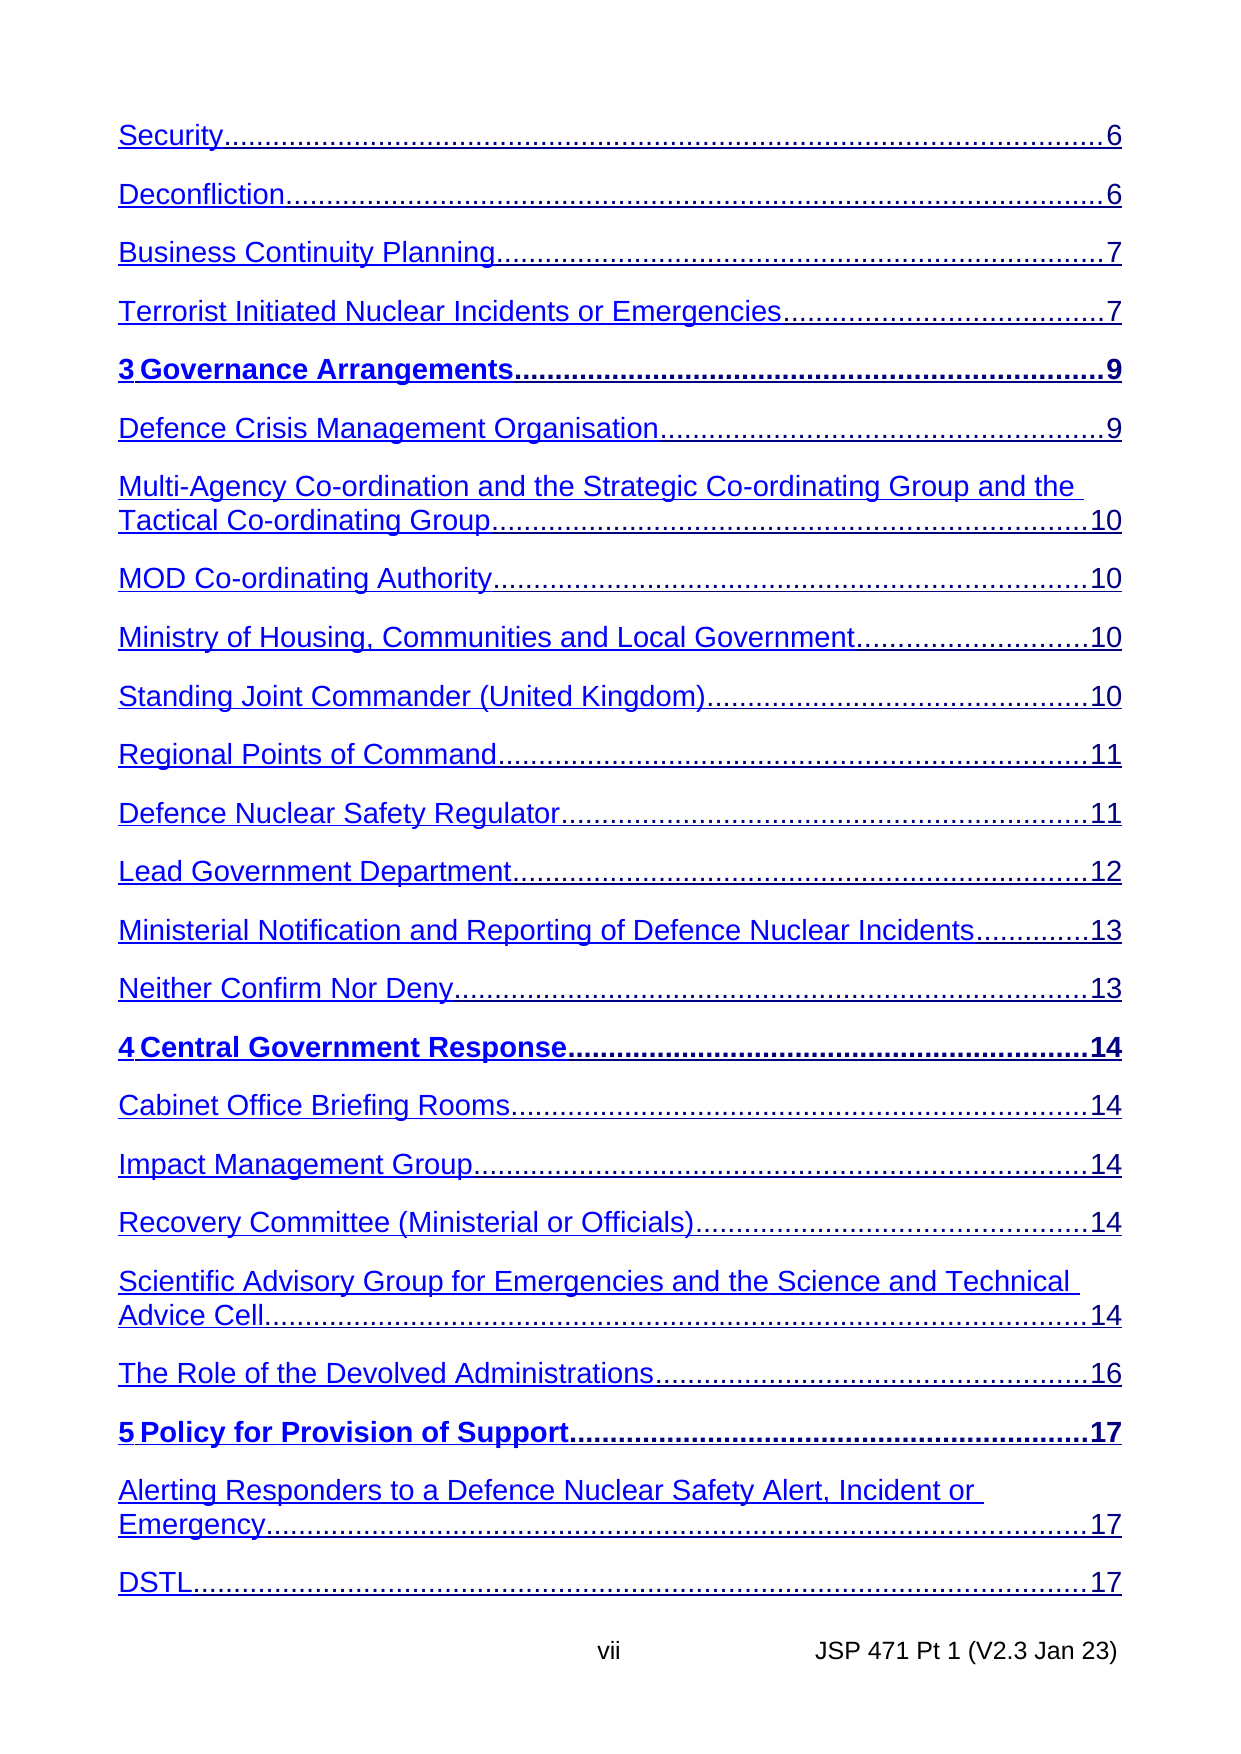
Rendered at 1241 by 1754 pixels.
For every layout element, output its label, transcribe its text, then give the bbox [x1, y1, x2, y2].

text Lead Government Department 12 [118, 854, 1125, 888]
text Defence Nuclear Safety Regulator 11 [118, 796, 1125, 829]
text Regional Points of Command 11 [118, 737, 1125, 771]
text Ministerial Notification and Reporting of Defence Nuclear Incidents 13 [118, 913, 1125, 946]
text 3 Governance Arrangements 9 [118, 352, 1125, 386]
text Multi-Agency Co-ordination and the Strategic Co-ordinating Group and the Tactical Co-ordinating Group 10 [118, 469, 1125, 536]
text Impact Management Group 14 [118, 1147, 1125, 1180]
text Standing Joint Commander (United Kingdom) 10 [118, 678, 1125, 712]
text The Role of the Devolved Administrations 16 [118, 1356, 1125, 1389]
text 5 Policy for Provision of Support 17 [118, 1414, 1125, 1448]
text Business Continuity Planning 7 [118, 235, 1125, 269]
text DSTL 17 [118, 1565, 1125, 1599]
text Security 6 [118, 118, 1125, 152]
text Terrorist Initiated Nuclear Incidents or Emergencies 7 [118, 294, 1125, 327]
text Neither Confirm Nor Deny 13 [118, 971, 1125, 1005]
text Recovery Committee (Ministerial or Officials) 14 [118, 1205, 1125, 1239]
text Ministry of Housing, Communities and Local Government 10 [118, 620, 1125, 653]
text Alerting Responders to a Defence Nuclear Safety Alert, Incident or Emergency 17 [118, 1473, 1125, 1540]
text Defence Crisis Management Organisation 9 [118, 411, 1125, 444]
text Deconfliction 6 [118, 177, 1125, 210]
text Scientific Advisory Group for Emergencies and the Science and Technical Advice Cell 14 [118, 1264, 1125, 1331]
text MOD Co-ordinating Authority 10 [118, 561, 1125, 595]
text 4 Central Government Response 14 [118, 1030, 1125, 1063]
text Cabinet Office Briefing Rooms 14 [118, 1088, 1125, 1122]
